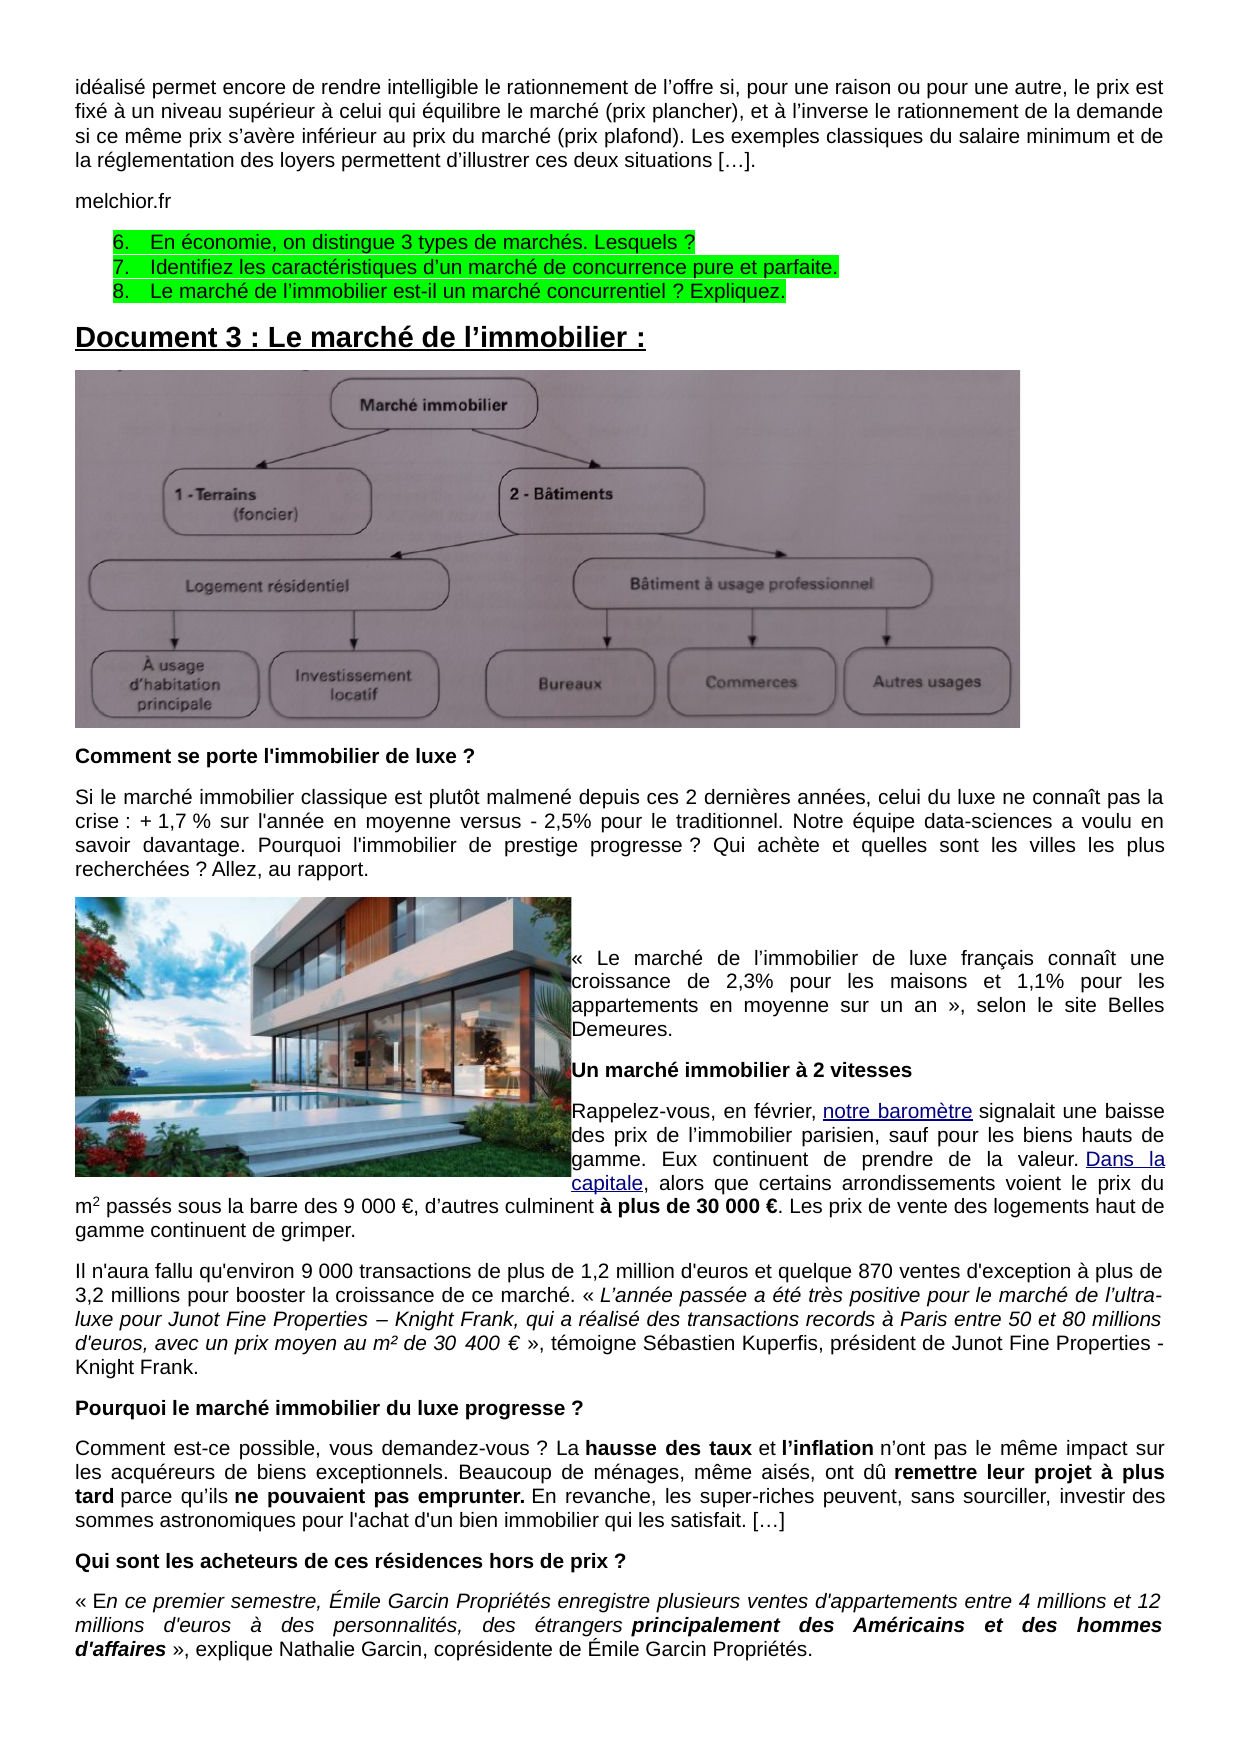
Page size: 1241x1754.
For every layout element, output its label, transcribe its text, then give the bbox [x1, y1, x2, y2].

text Il n'aura fallu qu'environ 9 000 transactions de plus de 1,2 million d'euros et quelque 870 ventes d'exception à plus de 3,2 millions pour booster la croissance de ce marché. « L’année passée a été très positive pour le marché de l’ultra-luxe pour Junot Fine Properties – Knight Frank, qui a réalisé des transactions records à Paris entre 50 et 80 millions d'euros, avec un prix moyen au m² de 30 400 € », témoigne Sébastien Kuperfis, président de Junot Fine Properties - Knight Frank. [75, 1259, 1165, 1379]
list Identifiez les caractéristiques d’un marché de concurrence pure et parfaite. [112, 254, 1165, 278]
text Un marché immobilier à 2 vitesses [572, 1058, 1165, 1082]
text melchior.fr [75, 189, 1165, 213]
text « Le marché de l’immobilier de luxe français connaît une croissance de 2,3% pour les maisons et 1,1% pour les appartements en moyenne sur un an », selon le site Belles Demeures. [572, 945, 1165, 1041]
text Rappelez-vous, en février, notre baromètre signalait une baisse des prix de l’immobilier parisien, sauf pour les biens hauts de gamme. Eux continuent de prendre de la valeur. Dans la capitale, alors que certains arrondissements voient le prix du m2 passés sous la barre des 9 000 €, d’autres culminent à plus de 30 000 €. Les prix de vente des logements haut de gamme continuent de grimper. [75, 1098, 1165, 1242]
text Document 3 : Le marché de l’immobilier : [75, 320, 1165, 353]
list En économie, on distingue 3 types de marchés. Lesquels ? [112, 230, 1165, 254]
text Qui sont les acheteurs de ces résidences hors de prix ? [75, 1548, 1165, 1572]
text « En ce premier semestre, Émile Garcin Propriétés enregistre plusieurs ventes d'appartements entre 4 millions et 12 millions d'euros à des personnalités, des étrangers principalement des Américains et des hommes d'affaires », explique Nathalie Garcin, coprésidente de Émile Garcin Propriétés. [75, 1589, 1165, 1661]
text idéalisé permet encore de rendre intelligible le rationnement de l’offre si, pour une raison ou pour une autre, le prix est fixé à un niveau supérieur à celui qui équilibre le marché (prix plancher), et à l’inverse le rationnement de la demande si ce même prix s’avère inférieur au prix du marché (prix plafond). Les exemples classiques du salaire minimum et de la réglementation des loyers permettent d’illustrer ces deux situations […]. [75, 75, 1165, 172]
text Pourquoi le marché immobilier du luxe progresse ? [75, 1395, 1165, 1419]
text Comment est-ce possible, vous demandez-vous ? La hausse des taux et l’inflation n’ont pas le même impact sur les acquéreurs de biens exceptionnels. Beaucoup de ménages, même aisés, ont dû remettre leur projet à plus tard parce qu’ils ne pouvaient pas emprunter. En revanche, les super-riches peuvent, sans sourciller, investir des sommes astronomiques pour l'achat d'un bien immobilier qui les satisfait. […] [75, 1436, 1165, 1532]
text Si le marché immobilier classique est plutôt malmené depuis ces 2 dernières années, celui du luxe ne connaît pas la crise : + 1,7 % sur l'année en moyenne versus - 2,5% pour le traditionnel. Notre équipe data-sciences a voulu en savoir davantage. Pourquoi l'immobilier de prestige progresse ? Qui achète et quelles sont les villes les plus recherchées ? Allez, au rapport. [75, 785, 1165, 881]
text Comment se porte l'immobilier de luxe ? [75, 744, 1165, 768]
list Le marché de l’immobilier est-il un marché concurrentiel ? Expliquez. [112, 279, 1165, 303]
